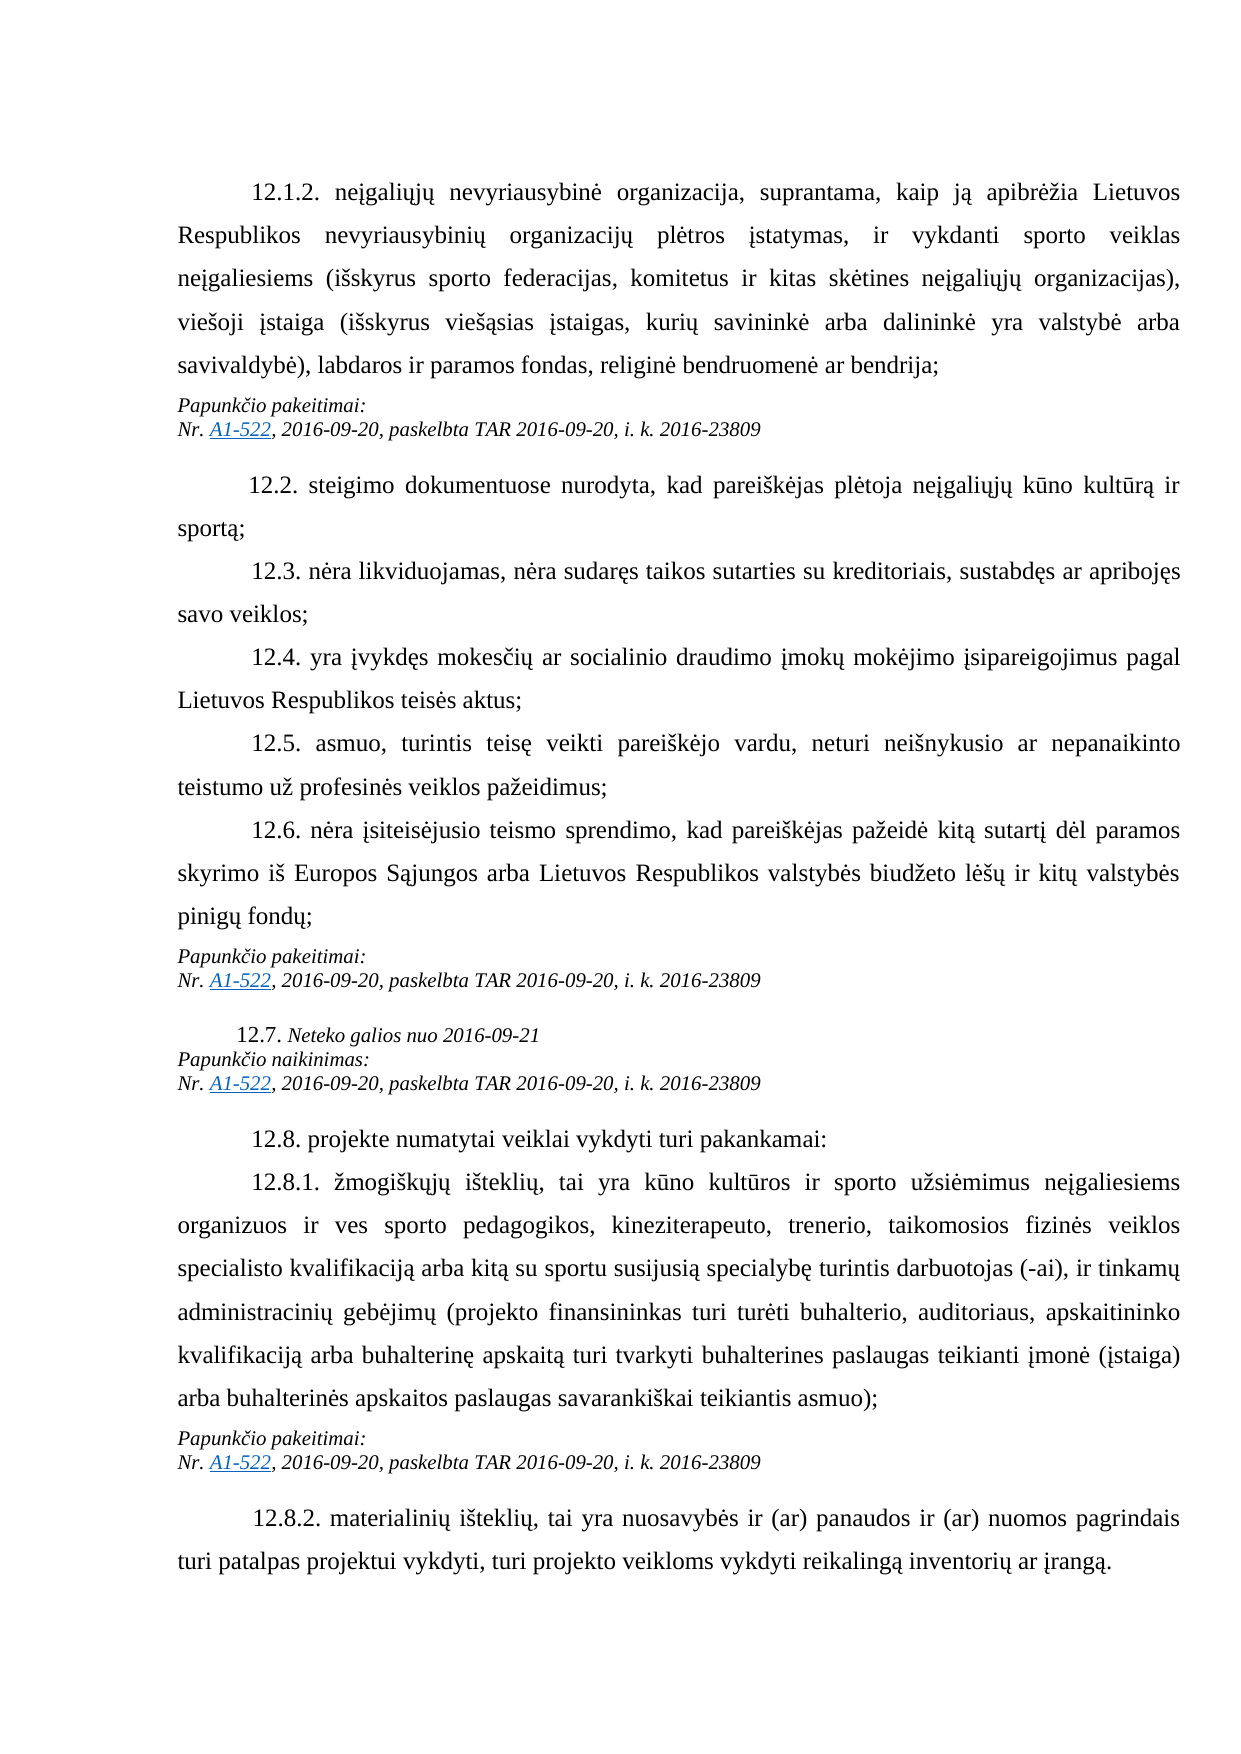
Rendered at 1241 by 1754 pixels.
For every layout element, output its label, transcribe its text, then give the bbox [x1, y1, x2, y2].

text Papunkčio naikinimas: [177, 1047, 1181, 1071]
text 12.3. nėra likviduojamas, nėra sudaręs taikos sutarties su kreditoriais, sustabdęs ar apribojęs savo veiklos; [177, 556, 1181, 628]
text Papunkčio pakeitimai: [177, 944, 1181, 968]
text Nr. A1-522, 2016-09-20, paskelbta TAR 2016-09-20, i. k. 2016-23809 [177, 417, 1181, 441]
text 12.6. nėra įsiteisėjusio teismo sprendimo, kad pareiškėjas pažeidė kitą sutartį dėl paramos skyrimo iš Europos Sąjungos arba Lietuvos Respublikos valstybės biudžeto lėšų ir kitų valstybės pinigų fondų; [177, 815, 1181, 930]
text Nr. A1-522, 2016-09-20, paskelbta TAR 2016-09-20, i. k. 2016-23809 [177, 968, 1181, 992]
text 12.8.1. žmogiškųjų išteklių, tai yra kūno kultūros ir sporto užsiėmimus neįgaliesiems organizuos ir ves sporto pedagogikos, kineziterapeuto, trenerio, taikomosios fizinės veiklos specialisto kvalifikaciją arba kitą su sportu susijusią specialybę turintis darbuotojas (-ai), ir tinkamų administracinių gebėjimų (projekto finansininkas turi turėti buhalterio, auditoriaus, apskaitininko kvalifikaciją arba buhalterinę apskaitą turi tvarkyti buhalterines paslaugas teikianti įmonė (įstaiga) arba buhalterinės apskaitos paslaugas savarankiškai teikiantis asmuo); [177, 1167, 1181, 1412]
text 12.2. steigimo dokumentuose nurodyta, kad pareiškėjas plėtoja neįgaliųjų kūno kultūrą ir sportą; [177, 470, 1181, 542]
text 12.4. yra įvykdęs mokesčių ar socialinio draudimo įmokų mokėjimo įsipareigojimus pagal Lietuvos Respublikos teisės aktus; [177, 642, 1181, 714]
text 12.8. projekte numatytai veiklai vykdyti turi pakankamai: [251, 1124, 1181, 1153]
text Nr. A1-522, 2016-09-20, paskelbta TAR 2016-09-20, i. k. 2016-23809 [177, 1071, 1181, 1095]
text Nr. A1-522, 2016-09-20, paskelbta TAR 2016-09-20, i. k. 2016-23809 [177, 1450, 1181, 1474]
text 12.7. Neteko galios nuo 2016-09-21 [177, 1021, 1181, 1047]
text 12.1.2. neįgaliųjų nevyriausybinė organizacija, suprantama, kaip ją apibrėžia Lietuvos Respublikos nevyriausybinių organizacijų plėtros įstatymas, ir vykdanti sporto veiklas neįgaliesiems (išskyrus sporto federacijas, komitetus ir kitas skėtines neįgaliųjų organizacijas), viešoji įstaiga (išskyrus viešąsias įstaigas, kurių savininkė arba dalininkė yra valstybė arba savivaldybė), labdaros ir paramos fondas, religinė bendruomenė ar bendrija; [177, 177, 1181, 378]
text Papunkčio pakeitimai: [177, 1426, 1181, 1450]
text 12.5. asmuo, turintis teisę veikti pareiškėjo vardu, neturi neišnykusio ar nepanaikinto teistumo už profesinės veiklos pažeidimus; [177, 728, 1181, 800]
text 12.8.2. materialinių išteklių, tai yra nuosavybės ir (ar) panaudos ir (ar) nuomos pagrindais turi patalpas projektui vykdyti, turi projekto veikloms vykdyti reikalingą inventorių ar įrangą. [177, 1503, 1181, 1575]
text Papunkčio pakeitimai: [177, 393, 1181, 417]
